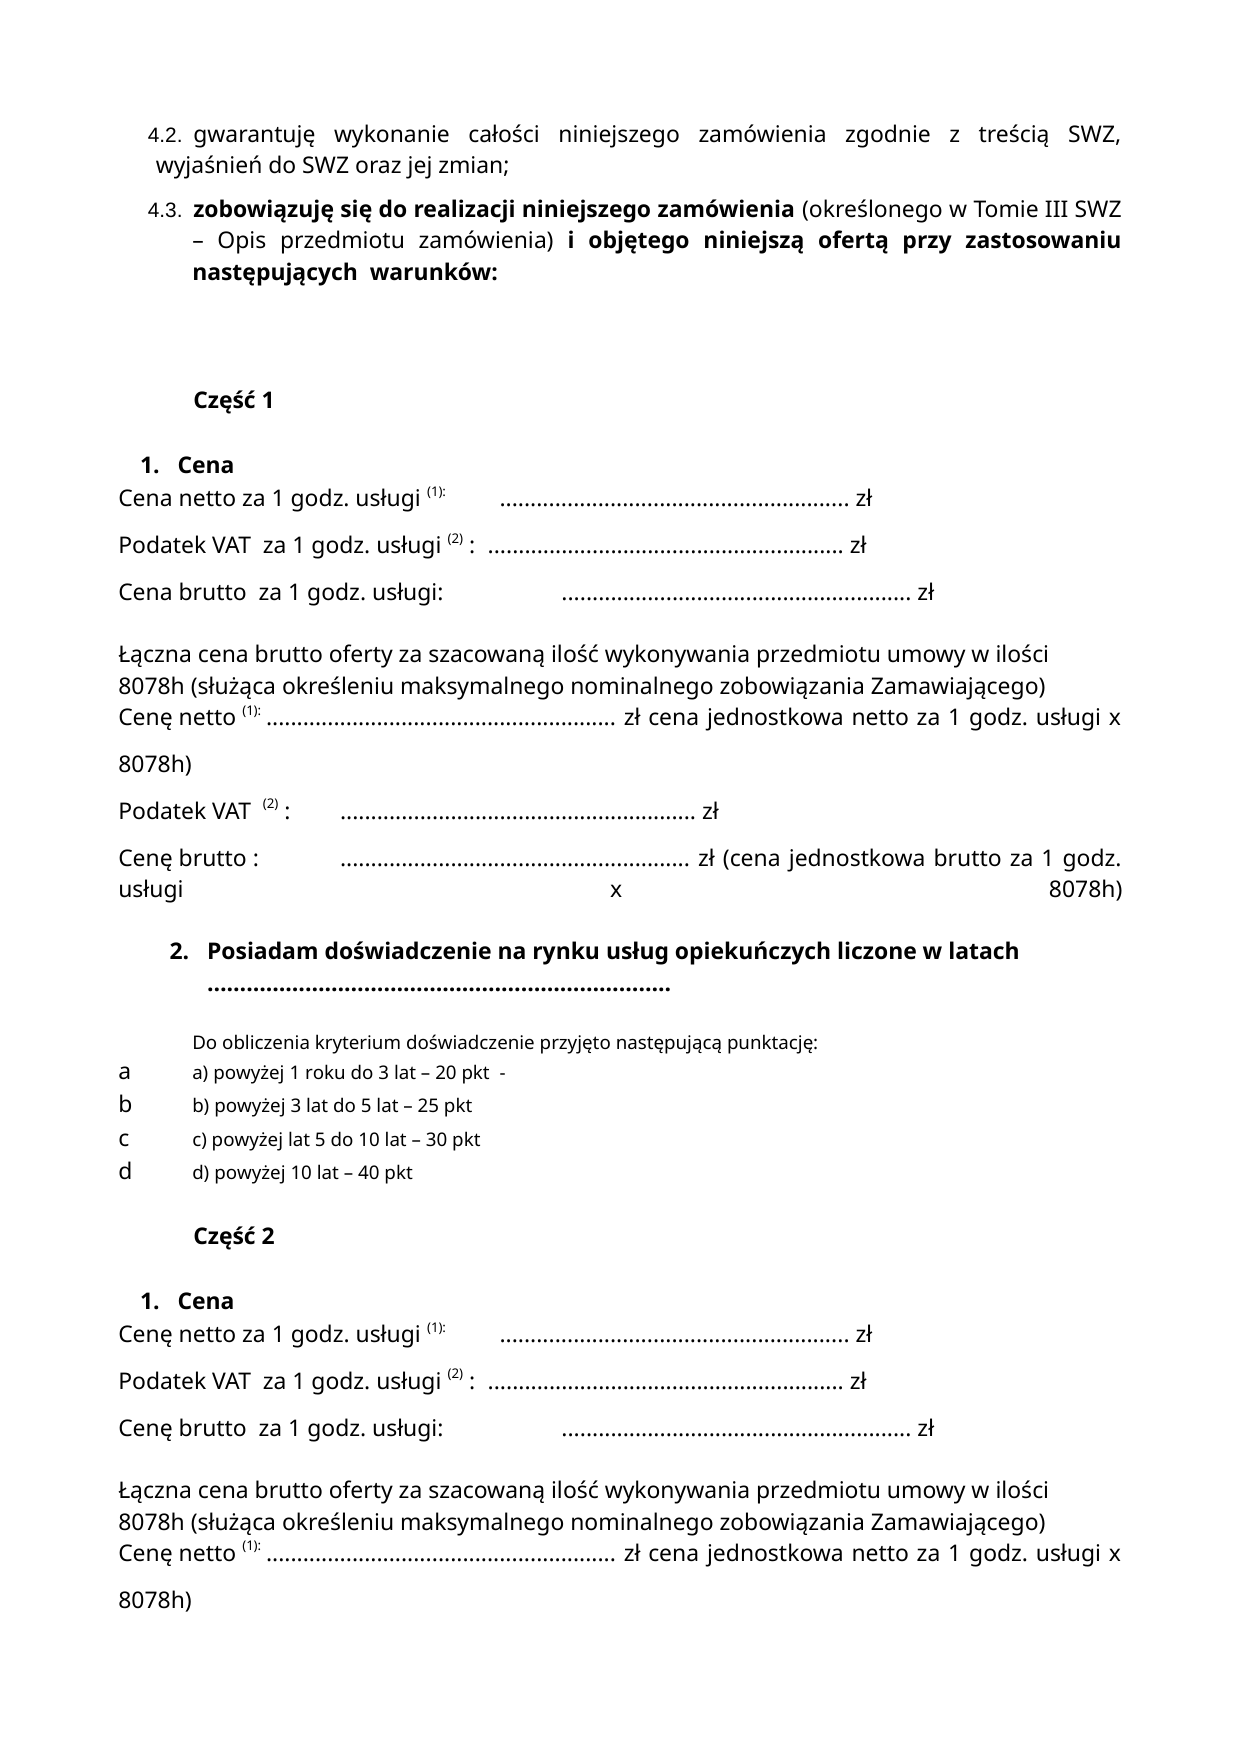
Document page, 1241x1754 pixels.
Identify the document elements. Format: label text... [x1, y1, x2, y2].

text Cenę netto (1): ......................................................... zł cena jednostkowa netto za 1 godz. usługi x 8078h) [118, 701, 1122, 779]
text Cena netto za 1 godz. usługi (1): ......................................................... zł [118, 482, 1122, 513]
list d) powyżej 10 lat – 40 pkt [118, 1155, 1122, 1186]
list Posiadam doświadczenie na rynku usług opiekuńczych liczone w latach …………………………………………………………….. [169, 935, 1122, 998]
list a) powyżej 1 roku do 3 lat – 20 pkt - [118, 1054, 1122, 1086]
text Łączna cena brutto oferty za szacowaną ilość wykonywania przedmiotu umowy w ilości 8078h (służąca określeniu maksymalnego nominalnego zobowiązania Zamawiającego) [118, 1443, 1122, 1537]
text Cenę netto (1): ......................................................... zł cena jednostkowa netto za 1 godz. usługi x 8078h) [118, 1537, 1122, 1615]
list zobowiązuję się do realizacji niniejszego zamówienia (określonego w Tomie III SWZ – Opis przedmiotu zamówienia) i objętego niniejszą ofertą przy zastosowaniu następujących warunków: [148, 193, 1122, 287]
text Cenę brutto : ......................................................... zł (cena jednostkowa brutto za 1 godz. usługi x 8078h) [118, 842, 1122, 935]
text Cenę brutto za 1 godz. usługi: ......................................................... zł [118, 1412, 1122, 1443]
list Cena [140, 449, 1122, 481]
text Podatek VAT za 1 godz. usługi (2) : .......................................................... zł [118, 1365, 1122, 1396]
list Cena [140, 1285, 1122, 1316]
list gwarantuję wykonanie całości niniejszego zamówienia zgodnie z treścią SWZ, wyjaśnień do SWZ oraz jej zmian; [148, 118, 1122, 181]
text Podatek VAT (2) : .......................................................... zł [118, 795, 1122, 826]
text Cenę netto za 1 godz. usługi (1): ......................................................... zł [118, 1318, 1122, 1349]
text Część 1 [193, 384, 1122, 415]
text Część 2 [193, 1219, 1122, 1251]
text Do obliczenia kryterium doświadczenie przyjęto następującą punktację: [192, 1029, 1122, 1054]
text Cena brutto za 1 godz. usługi: ......................................................... zł [118, 576, 1122, 607]
list b) powyżej 3 lat do 5 lat – 25 pkt [118, 1088, 1122, 1119]
list c) powyżej lat 5 do 10 lat – 30 pkt [118, 1121, 1122, 1153]
text Podatek VAT za 1 godz. usługi (2) : .......................................................... zł [118, 529, 1122, 560]
text Łączna cena brutto oferty za szacowaną ilość wykonywania przedmiotu umowy w ilości 8078h (służąca określeniu maksymalnego nominalnego zobowiązania Zamawiającego) [118, 607, 1122, 701]
